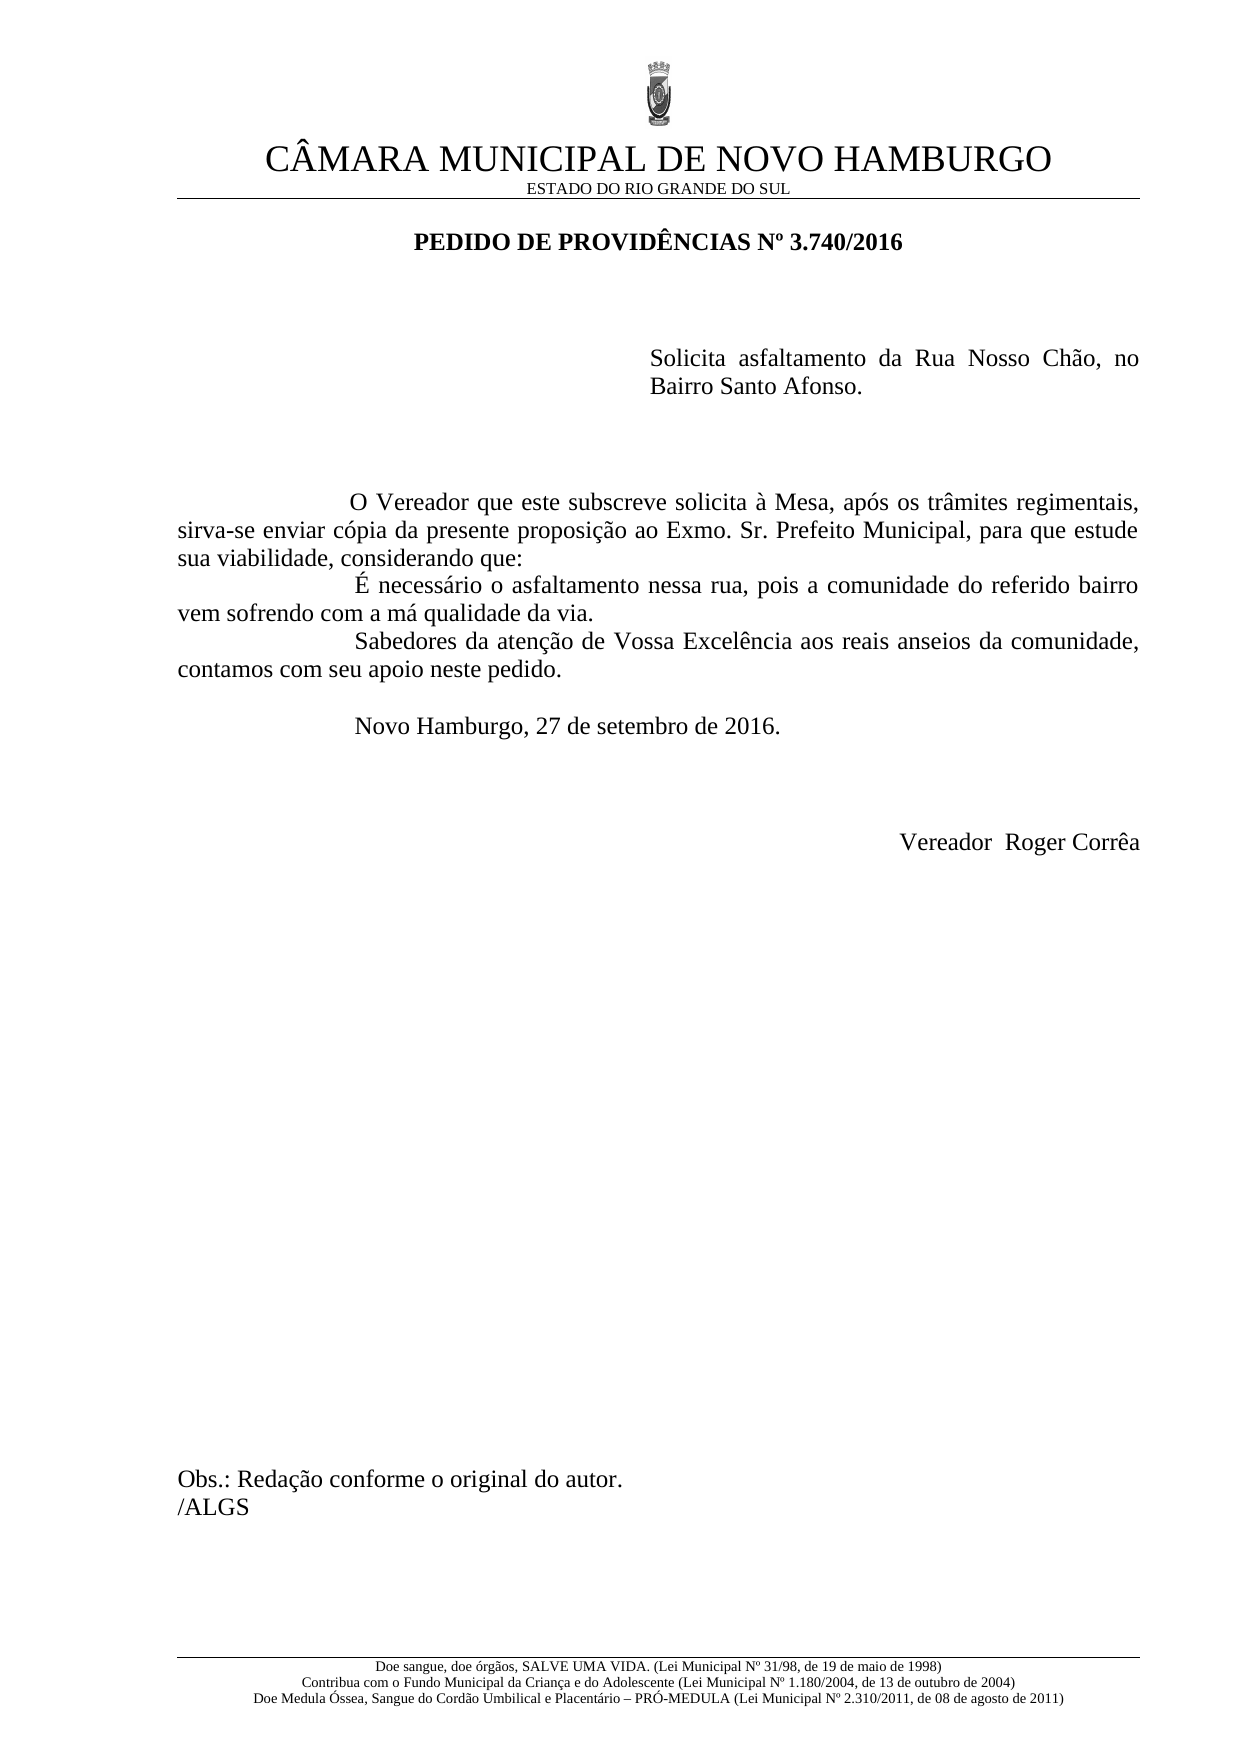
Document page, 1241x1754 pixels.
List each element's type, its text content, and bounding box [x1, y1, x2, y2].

text Solicita asfaltamento da Rua Nosso Chão, no Bairro Santo Afonso. [649, 344, 1140, 400]
text O Vereador que este subscreve solicita à Mesa, após os trâmites regimentais, sirva-se enviar cópia da presente proposição ao Exmo. Sr. Prefeito Municipal, para que estude sua viabilidade, considerando que: [177, 488, 1140, 572]
text Novo Hamburgo, 27 de setembro de 2016. [177, 712, 1140, 740]
text /ALGS [177, 1493, 1140, 1521]
text É necessário o asfaltamento nessa rua, pois a comunidade do referido bairro vem sofrendo com a má qualidade da via. [177, 572, 1140, 627]
text Vereador Roger Corrêa [177, 828, 1140, 856]
text Sabedores da atenção de Vossa Excelência aos reais anseios da comunidade, contamos com seu apoio neste pedido. [177, 627, 1140, 682]
text Obs.: Redação conforme o original do autor. [177, 1466, 1140, 1493]
text PEDIDO DE PROVIDÊNCIAS Nº 3.740/2016 [177, 228, 1140, 256]
